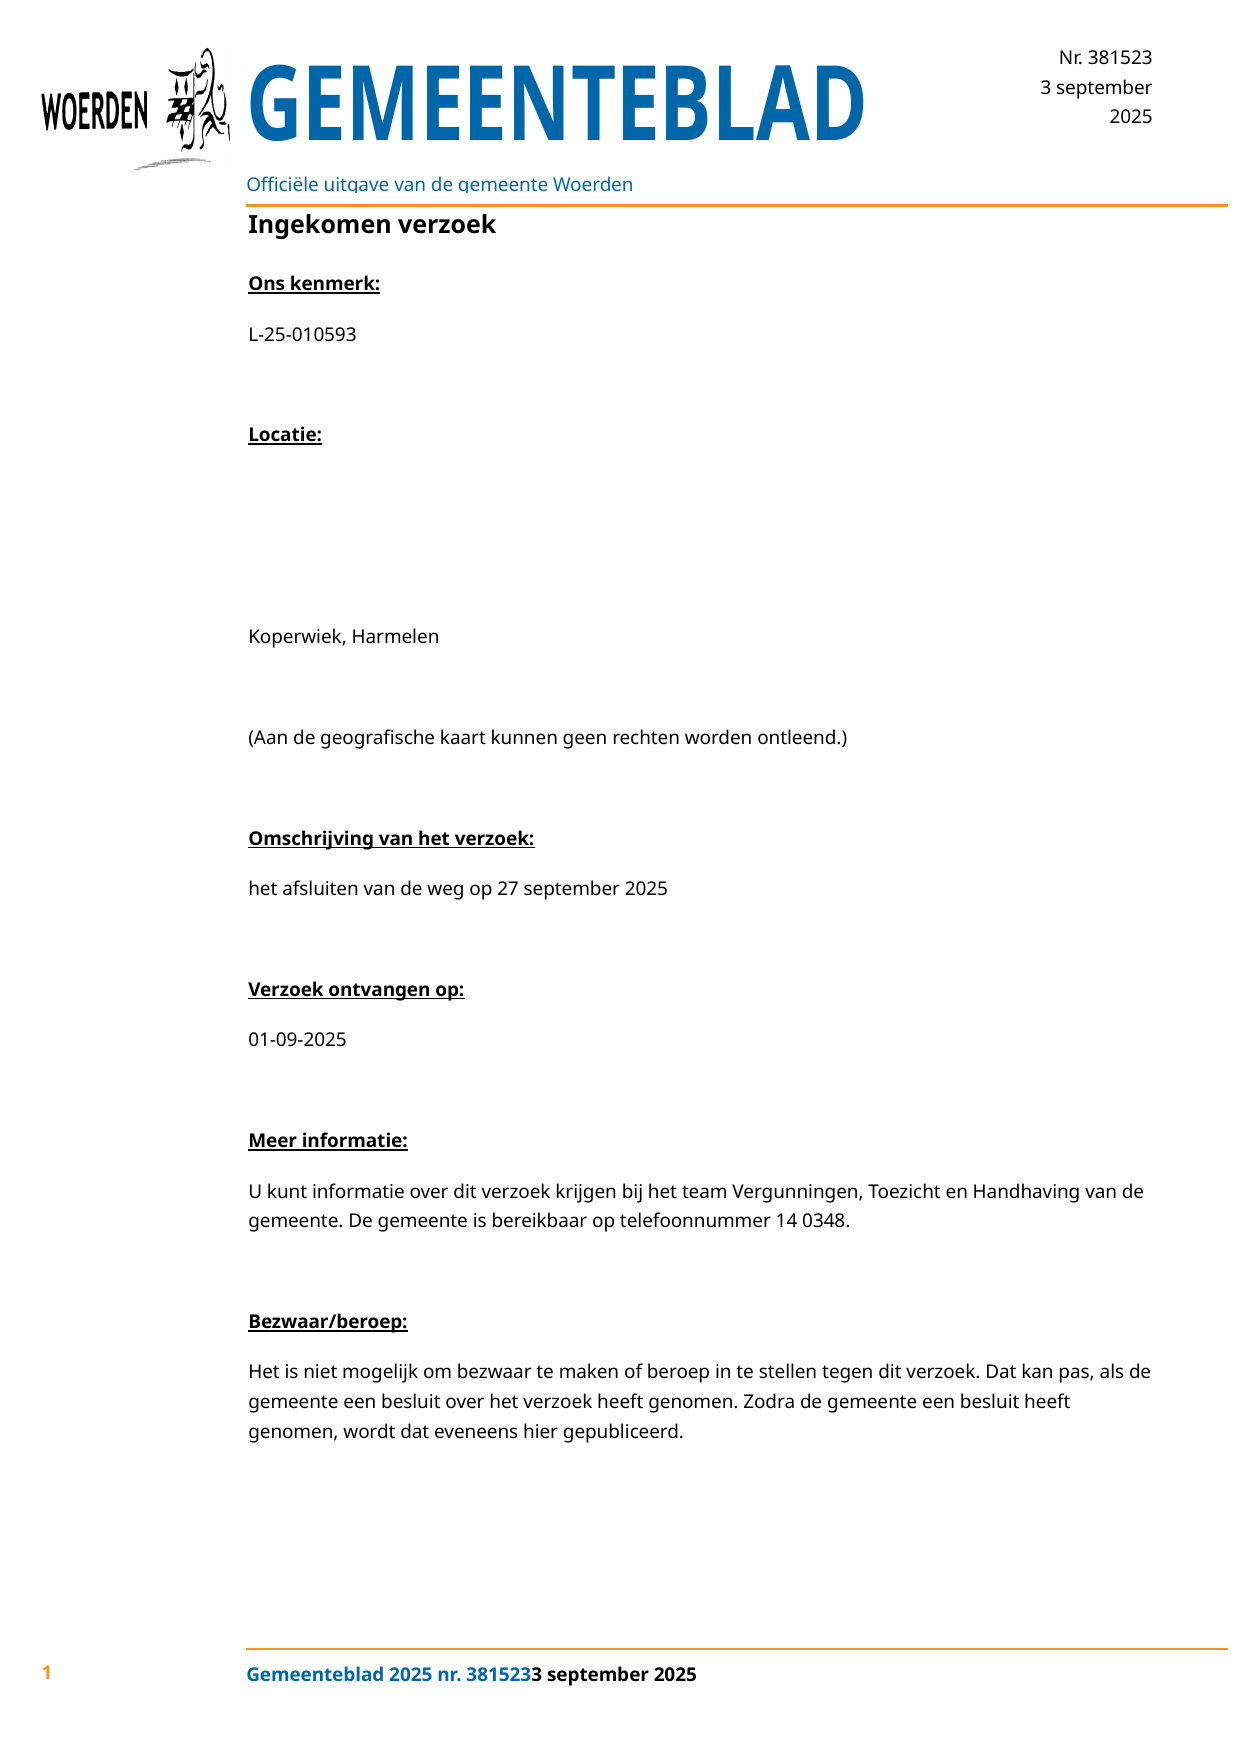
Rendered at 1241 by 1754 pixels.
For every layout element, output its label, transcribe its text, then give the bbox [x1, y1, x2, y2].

text L-25-010593 [248, 321, 1152, 346]
picture [41, 47, 231, 172]
text Ons kenmerk: [248, 270, 1152, 296]
text Ingekomen verzoek [248, 207, 1152, 241]
text 01-09-2025 [248, 1027, 1152, 1052]
text Bezwaar/beroep: [248, 1308, 1152, 1334]
text Verzoek ontvangen op: [248, 976, 1152, 1002]
text Meer informatie: [248, 1127, 1152, 1153]
text U kunt informatie over dit verzoek krijgen bij het team Vergunningen, Toezicht en Handhaving van de gemeente. De gemeente is bereikbaar op telefoonnummer 14 0348. [248, 1178, 1152, 1233]
text Omschrijving van het verzoek: [248, 825, 1152, 851]
text het afsluiten van de weg op 27 september 2025 [248, 875, 1152, 901]
text Het is niet mogelijk om bezwaar te maken of beroep in te stellen tegen dit verzoek. Dat kan pas, als de gemeente een besluit over het verzoek heeft genomen. Zodra de gemeente een besluit heeft genomen, wordt dat eveneens hier gepubliceerd. [248, 1359, 1152, 1443]
text Locatie: [248, 422, 1152, 447]
text Koperwiek, Harmelen [248, 623, 1152, 649]
text (Aan de geografische kaart kunnen geen rechten worden ontleend.) [248, 724, 1152, 750]
